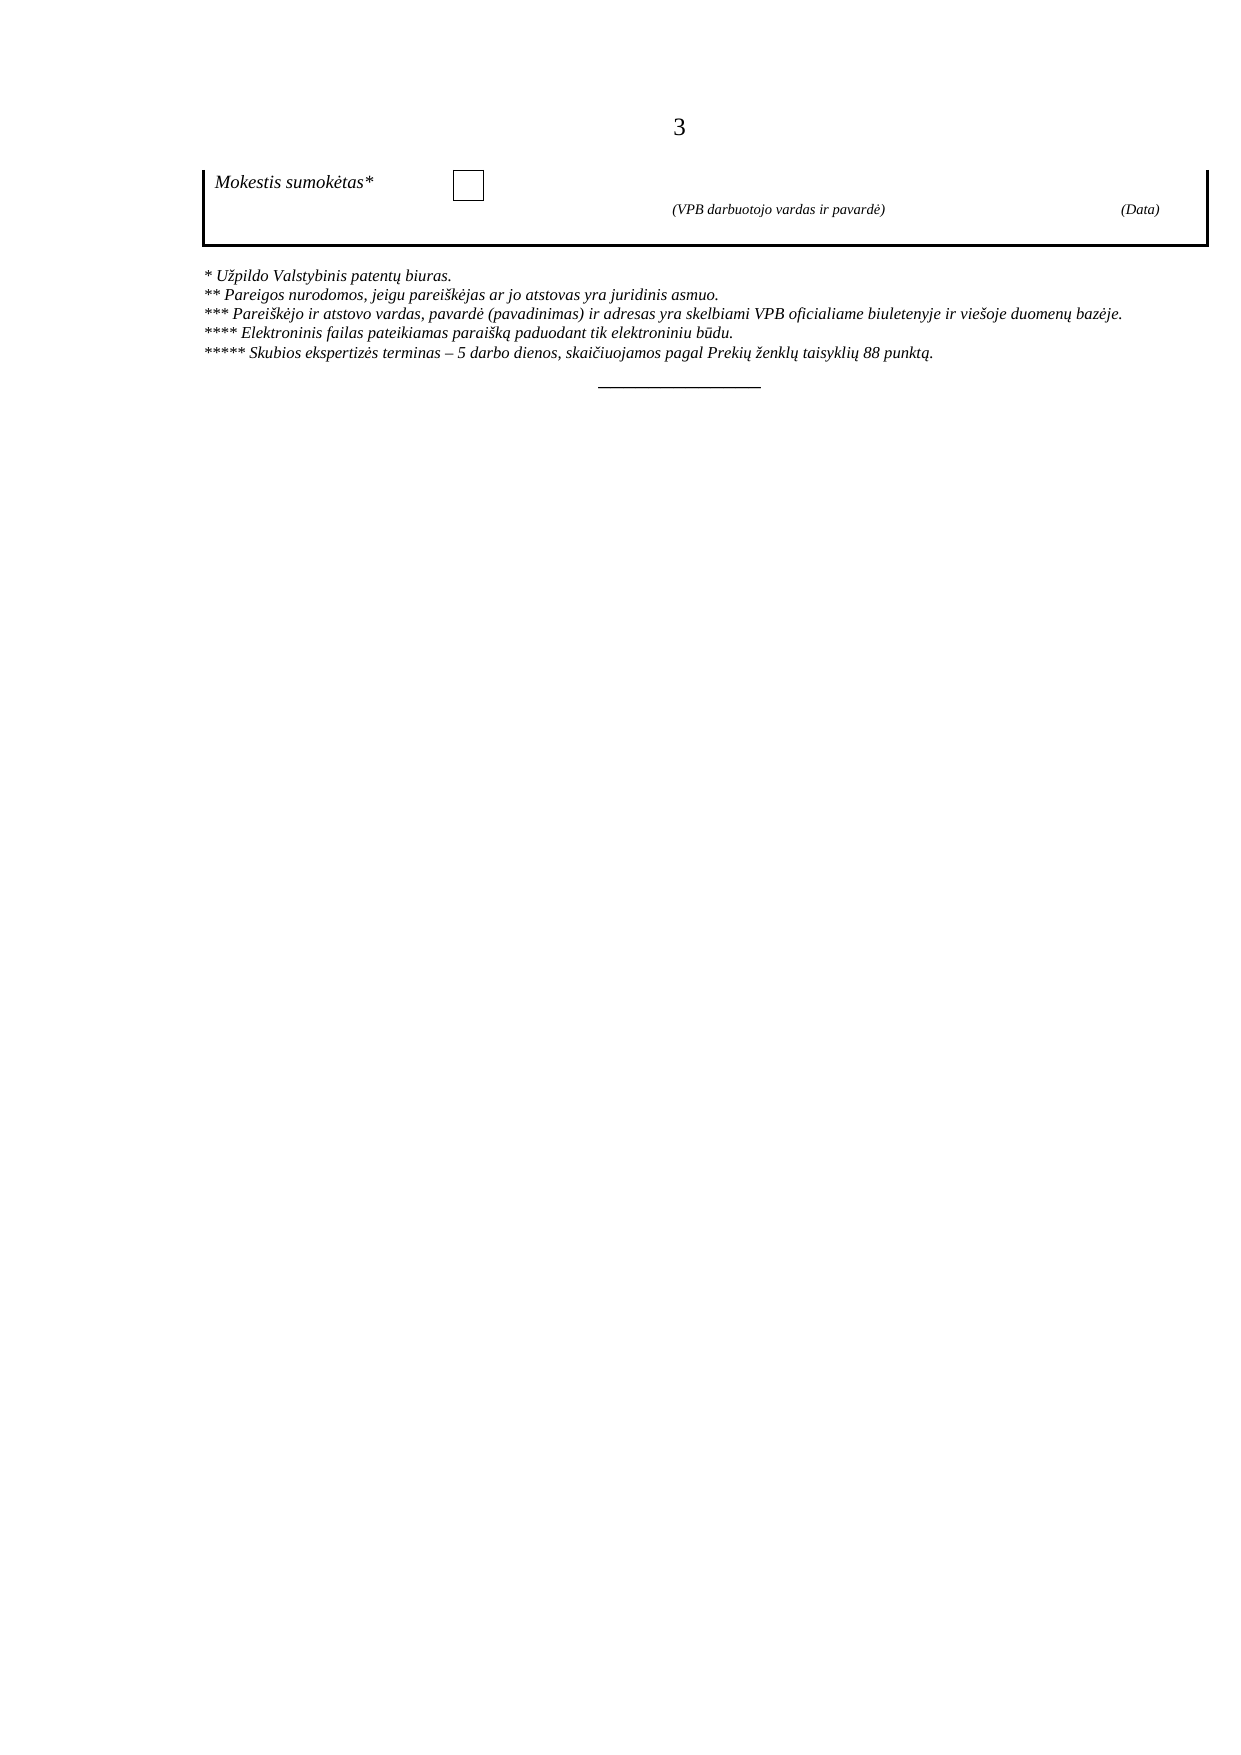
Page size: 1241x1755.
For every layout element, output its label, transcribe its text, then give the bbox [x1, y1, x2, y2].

table_cell [484, 170, 1074, 199]
table_cell (VPB darbuotojo vardas ir pavardė) [484, 200, 1074, 222]
text _____________ [177, 362, 1181, 390]
table_header * Užpildo Valstybinis patentų biuras. ** Pareigos nurodomos, jeigu pareiškėjas ar jo atstovas yra juridinis asmuo. *** Pareiškėjo ir atstovo vardas, pavardė (pavadinimas) ir adresas yra skelbiami VPB oficialiame biuletenyje ir viešoje duomenų bazėje. **** Elektroninis failas pateikiamas paraišką paduodant tik elektroniniu būdu. ***** Skubios ekspertizės terminas – 5 darbo dienos, skaičiuojamos pagal Prekių ženklų taisyklių 88 punktą. [203, 266, 1207, 362]
table_cell [454, 201, 484, 222]
table_cell (Data) [1075, 200, 1206, 222]
table_cell [205, 200, 454, 222]
table_cell [454, 171, 483, 199]
table_cell Mokestis sumokėtas* [205, 170, 453, 199]
table_cell [205, 222, 1206, 243]
table_cell [1075, 170, 1206, 199]
